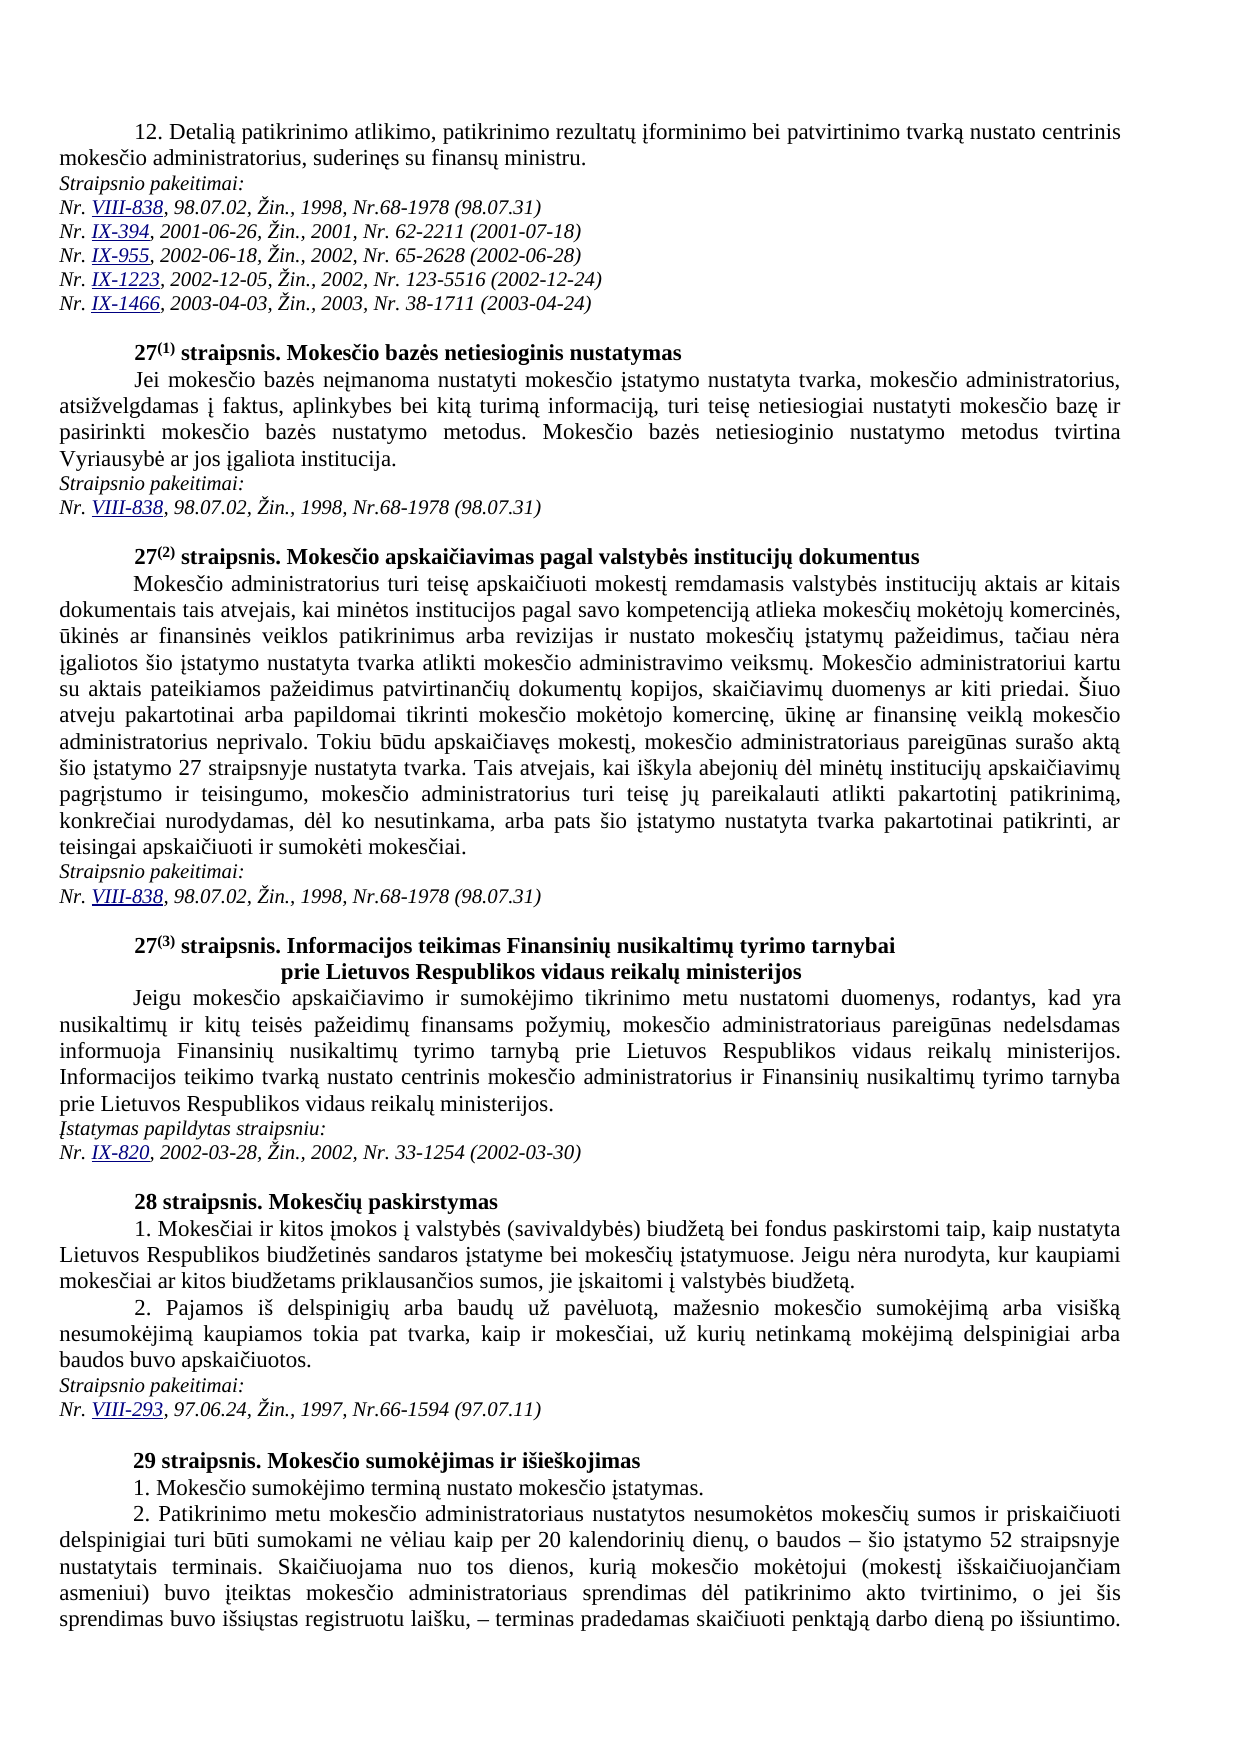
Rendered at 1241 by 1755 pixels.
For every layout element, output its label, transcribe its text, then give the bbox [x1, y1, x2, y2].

text Nr. IX-1223, 2002-12-05, Žin., 2002, Nr. 123-5516 (2002-12-24) [59, 267, 1122, 291]
text 27(1) straipsnis. Mokesčio bazės netiesioginis nustatymas [59, 339, 1122, 366]
text Mokesčio administratorius turi teisę apskaičiuoti mokestį remdamasis valstybės institucijų aktais ar kitais dokumentais tais atvejais, kai minėtos institucijos pagal savo kompetenciją atlieka mokesčių mokėtojų komercinės, ūkinės ar finansinės veiklos patikrinimus arba revizijas ir nustato mokesčių įstatymų pažeidimus, tačiau nėra įgaliotos šio įstatymo nustatyta tvarka atlikti mokesčio administravimo veiksmų. Mokesčio administratoriui kartu su aktais pateikiamos pažeidimus patvirtinančių dokumentų kopijos, skaičiavimų duomenys ar kiti priedai. Šiuo atveju pakartotinai arba papildomai tikrinti mokesčio mokėtojo komercinę, ūkinę ar finansinę veiklą mokesčio administratorius neprivalo. Tokiu būdu apskaičiavęs mokestį, mokesčio administratoriaus pareigūnas surašo aktą šio įstatymo 27 straipsnyje nustatyta tvarka. Tais atvejais, kai iškyla abejonių dėl minėtų institucijų apskaičiavimų pagrįstumo ir teisingumo, mokesčio administratorius turi teisę jų pareikalauti atlikti pakartotinį patikrinimą, konkrečiai nurodydamas, dėl ko nesutinkama, arba pats šio įstatymo nustatyta tvarka pakartotinai patikrinti, ar teisingai apskaičiuoti ir sumokėti mokesčiai. [59, 569, 1122, 859]
text Nr. IX-1466, 2003-04-03, Žin., 2003, Nr. 38-1711 (2003-04-24) [59, 291, 1122, 315]
text 27(2) straipsnis. Mokesčio apskaičiavimas pagal valstybės institucijų dokumentus [134, 543, 1122, 569]
text Nr. VIII-838, 98.07.02, Žin., 1998, Nr.68-1978 (98.07.31) [59, 195, 1122, 219]
text prie Lietuvos Respublikos vidaus reikalų ministerijos [281, 958, 1122, 984]
text 27(3) straipsnis. Informacijos teikimas Finansinių nusikaltimų tyrimo tarnybai [134, 932, 1122, 958]
text 28 straipsnis. Mokesčių paskirstymas [59, 1188, 1122, 1215]
text Nr. VIII-838, 98.07.02, Žin., 1998, Nr.68-1978 (98.07.31) [59, 883, 1122, 908]
text 1. Mokesčio sumokėjimo terminą nustato mokesčio įstatymas. [59, 1474, 1122, 1500]
text Nr. VIII-293, 97.06.24, Žin., 1997, Nr.66-1594 (97.07.11) [59, 1397, 1122, 1421]
text Įstatymas papildytas straipsniu: [59, 1116, 1122, 1140]
text Nr. IX-820, 2002-03-28, Žin., 2002, Nr. 33-1254 (2002-03-30) [59, 1140, 1122, 1164]
text Jeigu mokesčio apskaičiavimo ir sumokėjimo tikrinimo metu nustatomi duomenys, rodantys, kad yra nusikaltimų ir kitų teisės pažeidimų finansams požymių, mokesčio administratoriaus pareigūnas nedelsdamas informuoja Finansinių nusikaltimų tyrimo tarnybą prie Lietuvos Respublikos vidaus reikalų ministerijos. Informacijos teikimo tvarką nustato centrinis mokesčio administratorius ir Finansinių nusikaltimų tyrimo tarnyba prie Lietuvos Respublikos vidaus reikalų ministerijos. [59, 984, 1122, 1116]
text 29 straipsnis. Mokesčio sumokėjimas ir išieškojimas [59, 1447, 1122, 1474]
text 2. Pajamos iš delspinigių arba baudų už pavėluotą, mažesnio mokesčio sumokėjimą arba visišką nesumokėjimą kaupiamos tokia pat tvarka, kaip ir mokesčiai, už kurių netinkamą mokėjimą delspinigiai arba baudos buvo apskaičiuotos. [59, 1294, 1122, 1373]
text Nr. IX-955, 2002-06-18, Žin., 2002, Nr. 65-2628 (2002-06-28) [59, 243, 1122, 267]
text Jei mokesčio bazės neįmanoma nustatyti mokesčio įstatymo nustatyta tvarka, mokesčio administratorius, atsižvelgdamas į faktus, aplinkybes bei kitą turimą informaciją, turi teisę netiesiogiai nustatyti mokesčio bazę ir pasirinkti mokesčio bazės nustatymo metodus. Mokesčio bazės netiesioginio nustatymo metodus tvirtina Vyriausybė ar jos įgaliota institucija. [59, 366, 1122, 471]
text 1. Mokesčiai ir kitos įmokos į valstybės (savivaldybės) biudžetą bei fondus paskirstomi taip, kaip nustatyta Lietuvos Respublikos biudžetinės sandaros įstatyme bei mokesčių įstatymuose. Jeigu nėra nurodyta, kur kaupiami mokesčiai ar kitos biudžetams priklausančios sumos, jie įskaitomi į valstybės biudžetą. [59, 1215, 1122, 1294]
text Straipsnio pakeitimai: [59, 171, 1122, 195]
text 2. Patikrinimo metu mokesčio administratoriaus nustatytos nesumokėtos mokesčių sumos ir priskaičiuoti delspinigiai turi būti sumokami ne vėliau kaip per 20 kalendorinių dienų, o baudos – šio įstatymo 52 straipsnyje nustatytais terminais. Skaičiuojama nuo tos dienos, kurią mokesčio mokėtojui (mokestį išskaičiuojančiam asmeniui) buvo įteiktas mokesčio administratoriaus sprendimas dėl patikrinimo akto tvirtinimo, o jei šis sprendimas buvo išsiųstas registruotu laišku, – terminas pradedamas skaičiuoti penktąją darbo dieną po išsiuntimo. [59, 1500, 1122, 1632]
text Straipsnio pakeitimai: [59, 471, 1122, 495]
text Straipsnio pakeitimai: [59, 859, 1122, 883]
text 12. Detalią patikrinimo atlikimo, patikrinimo rezultatų įforminimo bei patvirtinimo tvarką nustato centrinis mokesčio administratorius, suderinęs su finansų ministru. [59, 118, 1122, 171]
text Nr. VIII-838, 98.07.02, Žin., 1998, Nr.68-1978 (98.07.31) [59, 495, 1122, 519]
text Nr. IX-394, 2001-06-26, Žin., 2001, Nr. 62-2211 (2001-07-18) [59, 219, 1122, 243]
text Straipsnio pakeitimai: [59, 1373, 1122, 1397]
